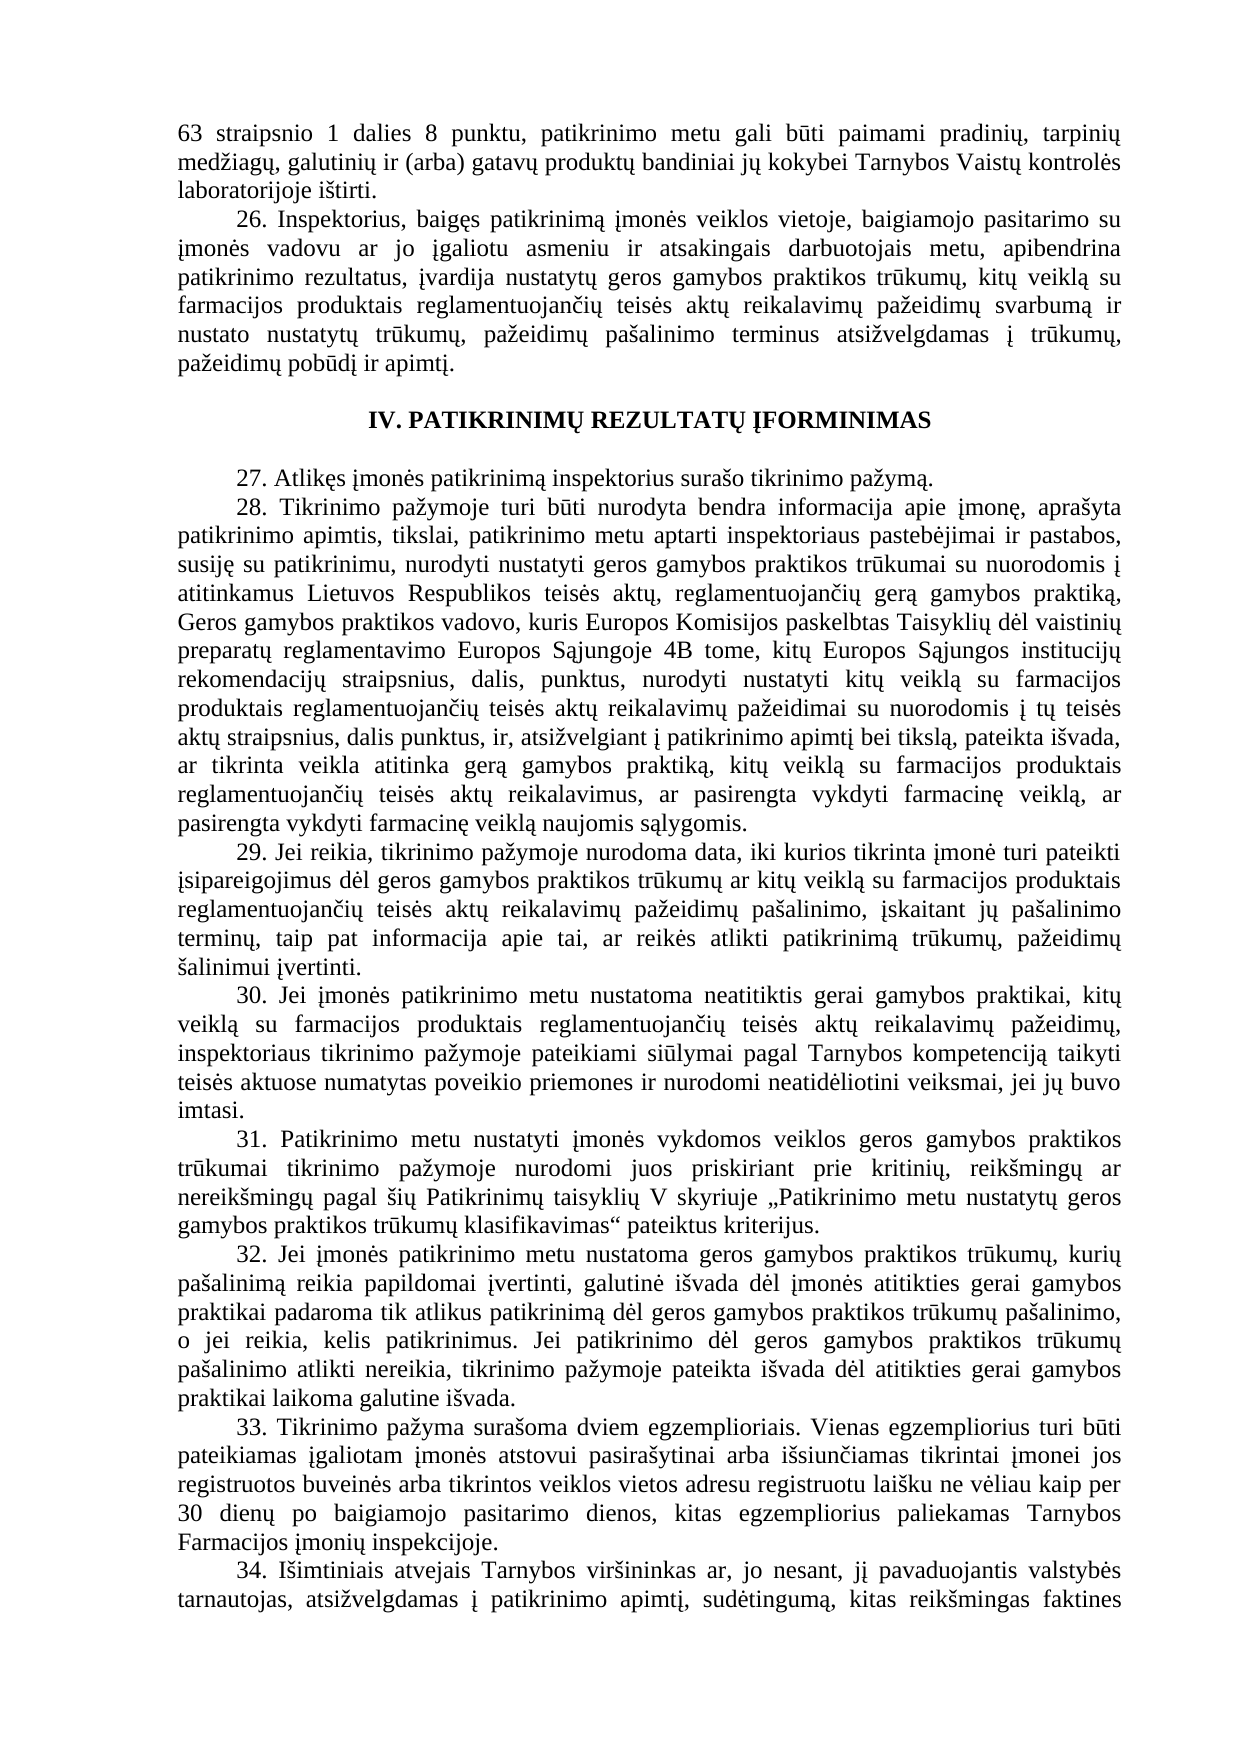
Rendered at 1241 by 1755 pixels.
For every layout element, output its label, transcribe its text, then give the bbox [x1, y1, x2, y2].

text 34. Išimtiniais atvejais Tarnybos viršininkas ar, jo nesant, jį pavaduojantis valstybės tarnautojas, atsižvelgdamas į patikrinimo apimtį, sudėtingumą, kitas reikšmingas faktines [177, 1556, 1122, 1613]
text 29. Jei reikia, tikrinimo pažymoje nurodoma data, iki kurios tikrinta įmonė turi pateikti įsipareigojimus dėl geros gamybos praktikos trūkumų ar kitų veiklą su farmacijos produktais reglamentuojančių teisės aktų reikalavimų pažeidimų pašalinimo, įskaitant jų pašalinimo terminų, taip pat informacija apie tai, ar reikės atlikti patikrinimą trūkumų, pažeidimų šalinimui įvertinti. [177, 837, 1122, 981]
text 28. Tikrinimo pažymoje turi būti nurodyta bendra informacija apie įmonę, aprašyta patikrinimo apimtis, tikslai, patikrinimo metu aptarti inspektoriaus pastebėjimai ir pastabos, susiję su patikrinimu, nurodyti nustatyti geros gamybos praktikos trūkumai su nuorodomis į atitinkamus Lietuvos Respublikos teisės aktų, reglamentuojančių gerą gamybos praktiką, Geros gamybos praktikos vadovo, kuris Europos Komisijos paskelbtas Taisyklių dėl vaistinių preparatų reglamentavimo Europos Sąjungoje 4B tome, kitų Europos Sąjungos institucijų rekomendacijų straipsnius, dalis, punktus, nurodyti nustatyti kitų veiklą su farmacijos produktais reglamentuojančių teisės aktų reikalavimų pažeidimai su nuorodomis į tų teisės aktų straipsnius, dalis punktus, ir, atsižvelgiant į patikrinimo apimtį bei tikslą, pateikta išvada, ar tikrinta veikla atitinka gerą gamybos praktiką, kitų veiklą su farmacijos produktais reglamentuojančių teisės aktų reikalavimus, ar pasirengta vykdyti farmacinę veiklą, ar pasirengta vykdyti farmacinę veiklą naujomis sąlygomis. [177, 492, 1122, 837]
text 32. Jei įmonės patikrinimo metu nustatoma geros gamybos praktikos trūkumų, kurių pašalinimą reikia papildomai įvertinti, galutinė išvada dėl įmonės atitikties gerai gamybos praktikai padaroma tik atlikus patikrinimą dėl geros gamybos praktikos trūkumų pašalinimo, o jei reikia, kelis patikrinimus. Jei patikrinimo dėl geros gamybos praktikos trūkumų pašalinimo atlikti nereikia, tikrinimo pažymoje pateikta išvada dėl atitikties gerai gamybos praktikai laikoma galutine išvada. [177, 1239, 1122, 1412]
text 33. Tikrinimo pažyma surašoma dviem egzemplioriais. Vienas egzempliorius turi būti pateikiamas įgaliotam įmonės atstovui pasirašytinai arba išsiunčiamas tikrintai įmonei jos registruotos buveinės arba tikrintos veiklos vietos adresu registruotu laišku ne vėliau kaip per 30 dienų po baigiamojo pasitarimo dienos, kitas egzempliorius paliekamas Tarnybos Farmacijos įmonių inspekcijoje. [177, 1412, 1122, 1556]
text 26. Inspektorius, baigęs patikrinimą įmonės veiklos vietoje, baigiamojo pasitarimo su įmonės vadovu ar jo įgaliotu asmeniu ir atsakingais darbuotojais metu, apibendrina patikrinimo rezultatus, įvardija nustatytų geros gamybos praktikos trūkumų, kitų veiklą su farmacijos produktais reglamentuojančių teisės aktų reikalavimų pažeidimų svarbumą ir nustato nustatytų trūkumų, pažeidimų pašalinimo terminus atsižvelgdamas į trūkumų, pažeidimų pobūdį ir apimtį. [177, 204, 1122, 377]
text 27. Atlikęs įmonės patikrinimą inspektorius surašo tikrinimo pažymą. [177, 463, 1122, 492]
text 31. Patikrinimo metu nustatyti įmonės vykdomos veiklos geros gamybos praktikos trūkumai tikrinimo pažymoje nurodomi juos priskiriant prie kritinių, reikšmingų ar nereikšmingų pagal šių Patikrinimų taisyklių V skyriuje „Patikrinimo metu nustatytų geros gamybos praktikos trūkumų klasifikavimas“ pateiktus kriterijus. [177, 1124, 1122, 1239]
text IV. PATIKRINIMŲ REZULTATŲ ĮFORMINIMAS [177, 406, 1122, 434]
text 30. Jei įmonės patikrinimo metu nustatoma neatitiktis gerai gamybos praktikai, kitų veiklą su farmacijos produktais reglamentuojančių teisės aktų reikalavimų pažeidimų, inspektoriaus tikrinimo pažymoje pateikiami siūlymai pagal Tarnybos kompetenciją taikyti teisės aktuose numatytas poveikio priemones ir nurodomi neatidėliotini veiksmai, jei jų buvo imtasi. [177, 981, 1122, 1124]
text 63 straipsnio 1 dalies 8 punktu, patikrinimo metu gali būti paimami pradinių, tarpinių medžiagų, galutinių ir (arba) gatavų produktų bandiniai jų kokybei Tarnybos Vaistų kontrolės laboratorijoje ištirti. [177, 118, 1122, 204]
